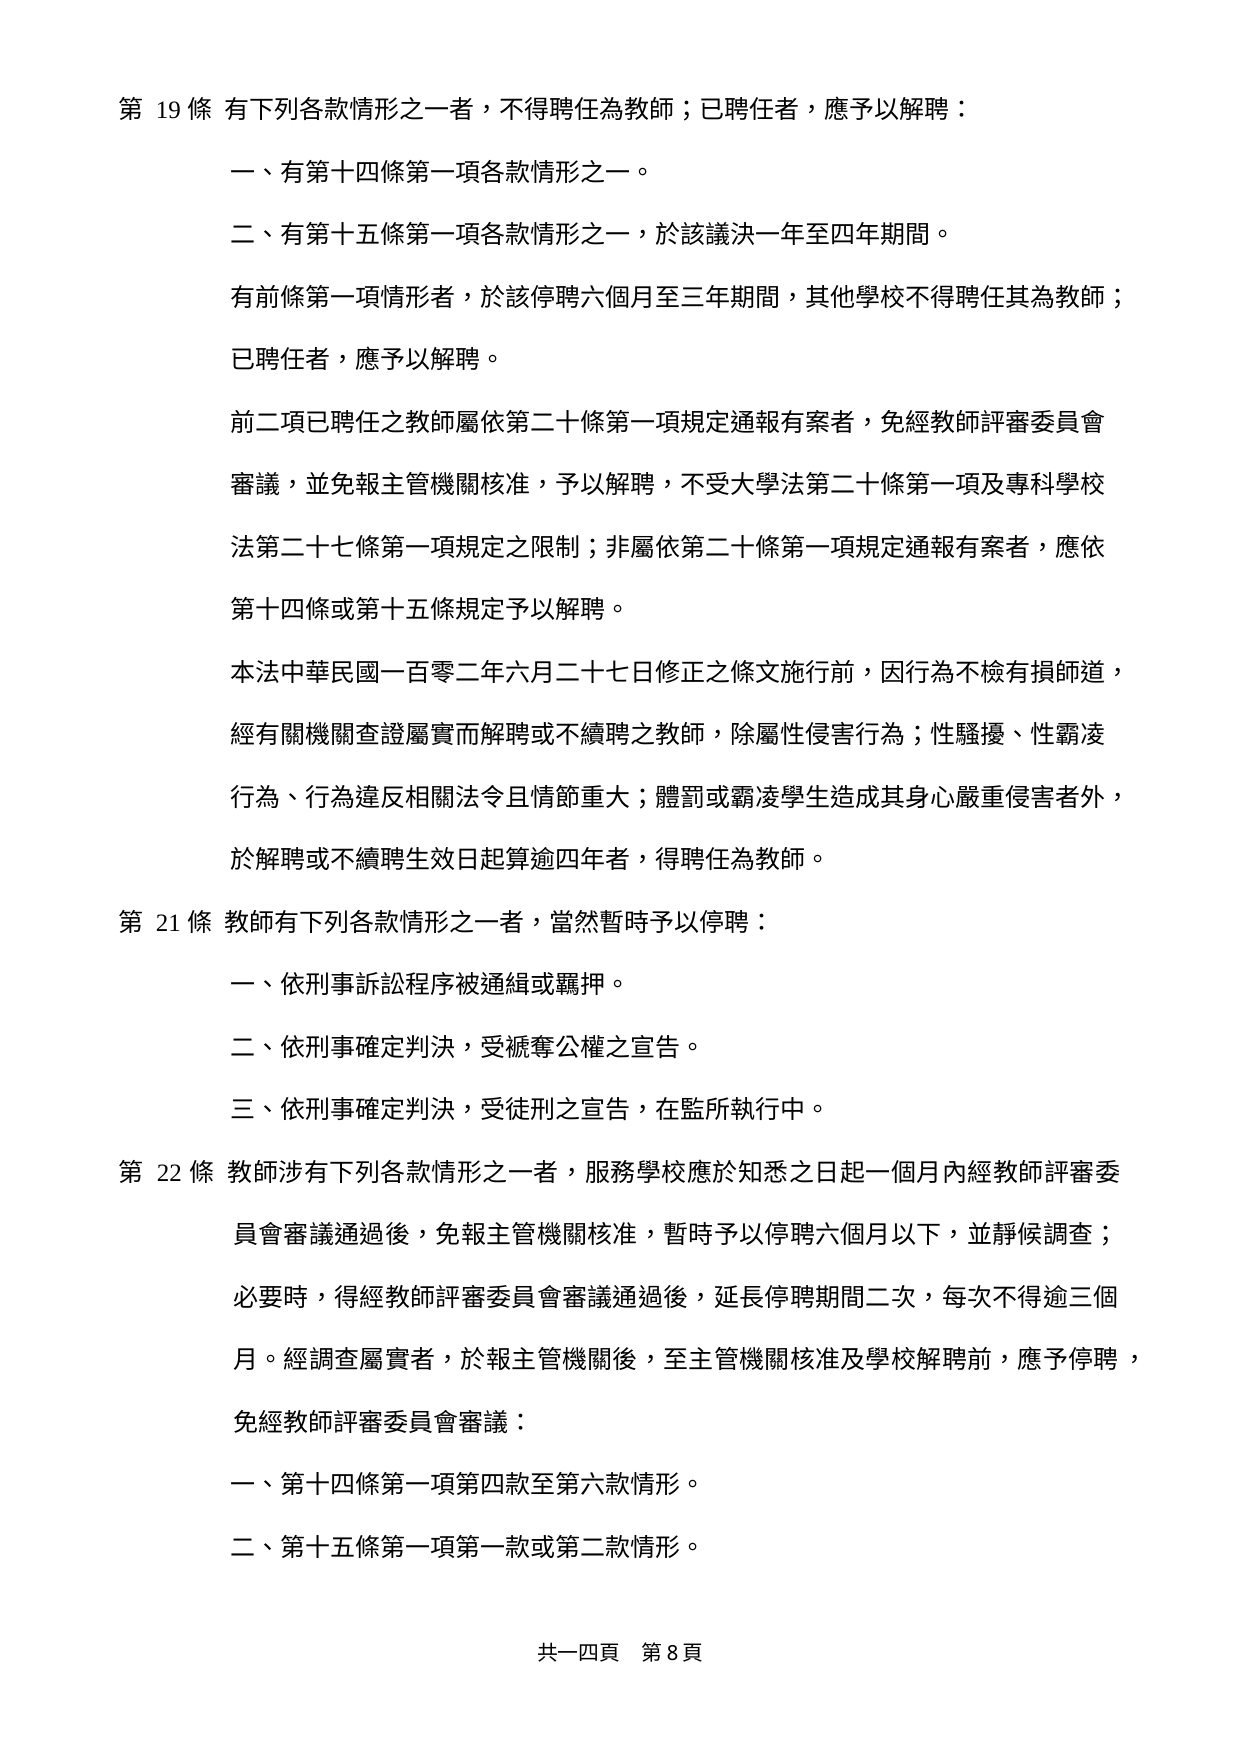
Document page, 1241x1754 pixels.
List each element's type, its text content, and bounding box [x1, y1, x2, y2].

text 二、依刑事確定判決，受褫奪公權之宣告。 [118, 1004, 1122, 1066]
text 本法中華民國一百零二年六月二十七日修正之條文施行前，因行為不檢有損師道，經有關機關查證屬實而解聘或不續聘之教師，除屬性侵害行為；性騷擾、性霸凌行為、行為違反相關法令且情節重大；體罰或霸凌學生造成其身心嚴重侵害者外，於解聘或不續聘生效日起算逾四年者，得聘任為教師。 [230, 629, 1122, 879]
text 二、第十五條第一項第一款或第二款情形。 [118, 1504, 1122, 1566]
text 前二項已聘任之教師屬依第二十條第一項規定通報有案者，免經教師評審委員會審議，並免報主管機關核准，予以解聘，不受大學法第二十條第一項及專科學校法第二十七條第一項規定之限制；非屬依第二十條第一項規定通報有案者，應依第十四條或第十五條規定予以解聘。 [230, 379, 1122, 629]
text 第 22 條 教師涉有下列各款情形之一者，服務學校應於知悉之日起一個月內經教師評審委員會審議通過後，免報主管機關核准，暫時予以停聘六個月以下，並靜候調查；必要時，得經教師評審委員會審議通過後，延長停聘期間二次，每次不得逾三個月。經調查屬實者，於報主管機關後，至主管機關核准及學校解聘前，應予停聘，免經教師評審委員會審議： [118, 1129, 1122, 1441]
text 二、有第十五條第一項各款情形之一，於該議決一年至四年期間。 [118, 191, 1122, 254]
text 第 19 條 有下列各款情形之一者，不得聘任為教師；已聘任者，應予以解聘： [118, 66, 1122, 129]
text 一、有第十四條第一項各款情形之一。 [118, 129, 1122, 191]
text 有前條第一項情形者，於該停聘六個月至三年期間，其他學校不得聘任其為教師；已聘任者，應予以解聘。 [230, 254, 1122, 379]
text 一、第十四條第一項第四款至第六款情形。 [118, 1441, 1122, 1504]
text 三、依刑事確定判決，受徒刑之宣告，在監所執行中。 [118, 1066, 1122, 1129]
text 第 21 條 教師有下列各款情形之一者，當然暫時予以停聘： [118, 879, 1122, 941]
text 一、依刑事訴訟程序被通緝或羈押。 [118, 941, 1122, 1004]
